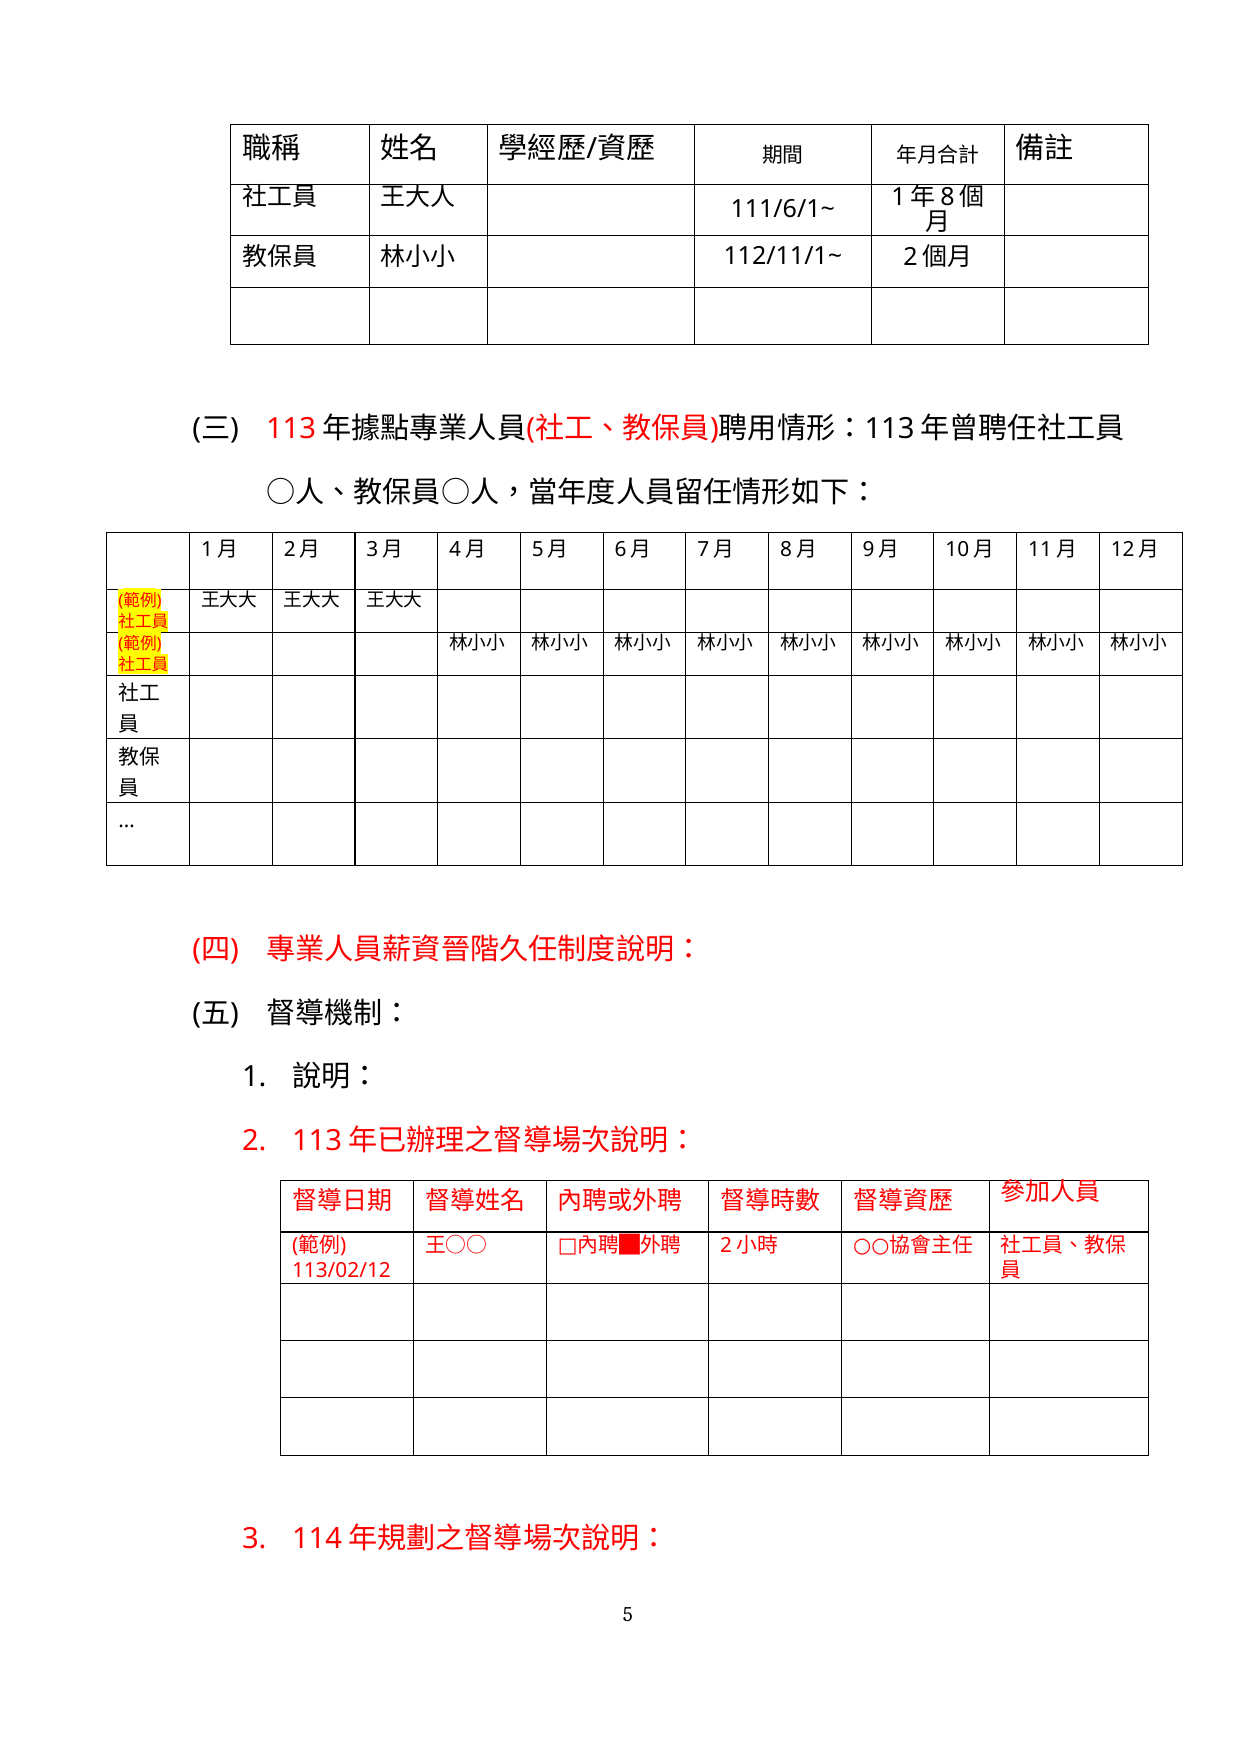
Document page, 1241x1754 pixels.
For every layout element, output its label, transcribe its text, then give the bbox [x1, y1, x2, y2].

table_cell 1年8個月 [872, 185, 1004, 235]
table_cell [281, 1284, 413, 1340]
table_cell [370, 288, 487, 344]
table_cell (範例) 社工員 [107, 590, 189, 632]
table_cell [852, 739, 933, 802]
table_header 7月 [686, 533, 768, 589]
table_cell [438, 739, 520, 802]
table_cell [438, 803, 520, 865]
table_cell [769, 739, 851, 802]
table_cell [356, 803, 437, 865]
table_cell [521, 739, 603, 802]
table_cell □內聘█外聘 [547, 1233, 708, 1282]
table_cell [438, 590, 520, 632]
table_cell [769, 676, 851, 738]
list 督導機制： [192, 989, 1137, 1032]
table_cell [521, 590, 603, 632]
table_cell [1100, 676, 1182, 738]
table_header 4月 [438, 533, 520, 589]
table_cell 王大人 [370, 185, 487, 235]
table_cell [414, 1398, 546, 1454]
table_cell 王大大 [273, 590, 354, 632]
table_header 9月 [852, 533, 933, 589]
table_cell [1017, 739, 1099, 802]
table_cell [488, 185, 694, 235]
table_header [107, 533, 189, 589]
list 114年規劃之督導場次說明： [242, 1515, 1137, 1557]
table_header 10月 [934, 533, 1016, 589]
table_header 5月 [521, 533, 603, 589]
table_header 督導日期 [281, 1181, 413, 1231]
table_cell 林小小 [686, 633, 768, 674]
table_cell 2小時 [709, 1233, 841, 1282]
table_cell 林小小 [521, 633, 603, 674]
table_cell 期間 [695, 125, 871, 184]
table_cell [709, 1284, 841, 1340]
table_cell [190, 633, 272, 674]
table_cell [934, 676, 1016, 738]
table_cell [934, 590, 1016, 632]
table_cell [1017, 590, 1099, 632]
table_cell [842, 1398, 989, 1454]
list 說明： [242, 1053, 1137, 1095]
table_header 2月 [273, 533, 354, 589]
table_cell 教保員 [231, 236, 369, 287]
table_header 12月 [1100, 533, 1182, 589]
table_header 督導資歷 [842, 1181, 989, 1231]
table_cell 林小小 [769, 633, 851, 674]
table_cell 林小小 [1017, 633, 1099, 674]
table_cell [695, 288, 871, 344]
table_cell [521, 676, 603, 738]
table_cell [231, 288, 369, 344]
table_cell [686, 676, 768, 738]
table_cell [686, 590, 768, 632]
list 113年已辦理之督導場次說明： [242, 1116, 1137, 1159]
table_cell [769, 803, 851, 865]
table_cell [990, 1398, 1148, 1454]
table_cell [281, 1341, 413, 1397]
table_cell [852, 676, 933, 738]
table_cell 社工員 [231, 185, 369, 235]
table_header 學經歷/資歷 [488, 125, 694, 184]
table_cell (範例) 社工員 [107, 633, 189, 674]
table_cell 教保員 [107, 739, 189, 802]
table_cell [604, 676, 685, 738]
table_header 1月 [190, 533, 272, 589]
table_cell 社工員 [107, 676, 189, 738]
table_cell 林小小 [852, 633, 933, 674]
table_cell [488, 288, 694, 344]
table_cell [1005, 236, 1148, 287]
table_header 督導姓名 [414, 1181, 546, 1231]
table_cell … [107, 803, 189, 865]
table_cell [604, 803, 685, 865]
table_cell ○○協會主任 [842, 1233, 989, 1282]
table_header 姓名 [370, 125, 487, 184]
table_header 8月 [769, 533, 851, 589]
list 113年據點專業人員(社工、教保員)聘用情形：113年曾聘任社工員○人、教保員○人，當年度人員留任情形如下： [192, 405, 1137, 511]
table_cell [872, 288, 1004, 344]
list 專業人員薪資晉階久任制度說明： [192, 926, 1137, 968]
table_cell 年月合計 [872, 125, 1004, 184]
table_cell [686, 803, 768, 865]
table_header 6月 [604, 533, 685, 589]
table_cell 王大大 [190, 590, 272, 632]
table_cell [686, 739, 768, 802]
table_cell (範例) 113/02/12 [281, 1233, 413, 1282]
table_cell 111/6/1~ [695, 185, 871, 235]
table_cell [1005, 185, 1148, 235]
table_header 11月 [1017, 533, 1099, 589]
table_header 職稱 [231, 125, 369, 184]
table_cell [273, 803, 354, 865]
table_cell [547, 1398, 708, 1454]
table_cell [438, 676, 520, 738]
table_cell [934, 803, 1016, 865]
table_cell [488, 236, 694, 287]
table_cell [990, 1341, 1148, 1397]
table_header 參加人員 [990, 1181, 1148, 1231]
table_cell [709, 1398, 841, 1454]
table_cell [769, 590, 851, 632]
table_cell [273, 676, 354, 738]
table_cell 王○○ [414, 1233, 546, 1282]
table_cell [709, 1341, 841, 1397]
table_cell [1100, 803, 1182, 865]
table_cell [356, 739, 437, 802]
table_cell [1100, 739, 1182, 802]
table_cell 2個月 [872, 236, 1004, 287]
table_header 3月 [356, 533, 437, 589]
table_cell 社工員、教保員 [990, 1233, 1148, 1282]
table_cell 林小小 [438, 633, 520, 674]
table_cell [414, 1284, 546, 1340]
table_cell [934, 739, 1016, 802]
table_cell 112/11/1~ [695, 236, 871, 287]
table_cell [604, 590, 685, 632]
table_header 內聘或外聘 [547, 1181, 708, 1231]
table_cell [547, 1341, 708, 1397]
table_cell [273, 739, 354, 802]
table_cell [842, 1341, 989, 1397]
table_cell [1017, 803, 1099, 865]
table_cell [852, 803, 933, 865]
table_cell 王大大 [356, 590, 437, 632]
table_cell [521, 803, 603, 865]
table_header 督導時數 [709, 1181, 841, 1231]
table_cell [190, 676, 272, 738]
table_cell 林小小 [370, 236, 487, 287]
table_cell [190, 803, 272, 865]
table_cell [842, 1284, 989, 1340]
table_cell [1100, 590, 1182, 632]
table_cell [1005, 288, 1148, 344]
table_cell 林小小 [934, 633, 1016, 674]
table_cell [990, 1284, 1148, 1340]
table_cell [852, 590, 933, 632]
table_cell [1017, 676, 1099, 738]
table_cell 林小小 [1100, 633, 1182, 674]
table_cell [190, 739, 272, 802]
table_cell [273, 633, 354, 674]
table_cell [604, 739, 685, 802]
table_cell 林小小 [604, 633, 685, 674]
table_cell [356, 676, 437, 738]
table_header 備註 [1005, 125, 1148, 184]
table_cell [414, 1341, 546, 1397]
table_cell [356, 633, 437, 674]
table_cell [281, 1398, 413, 1454]
table_cell [547, 1284, 708, 1340]
